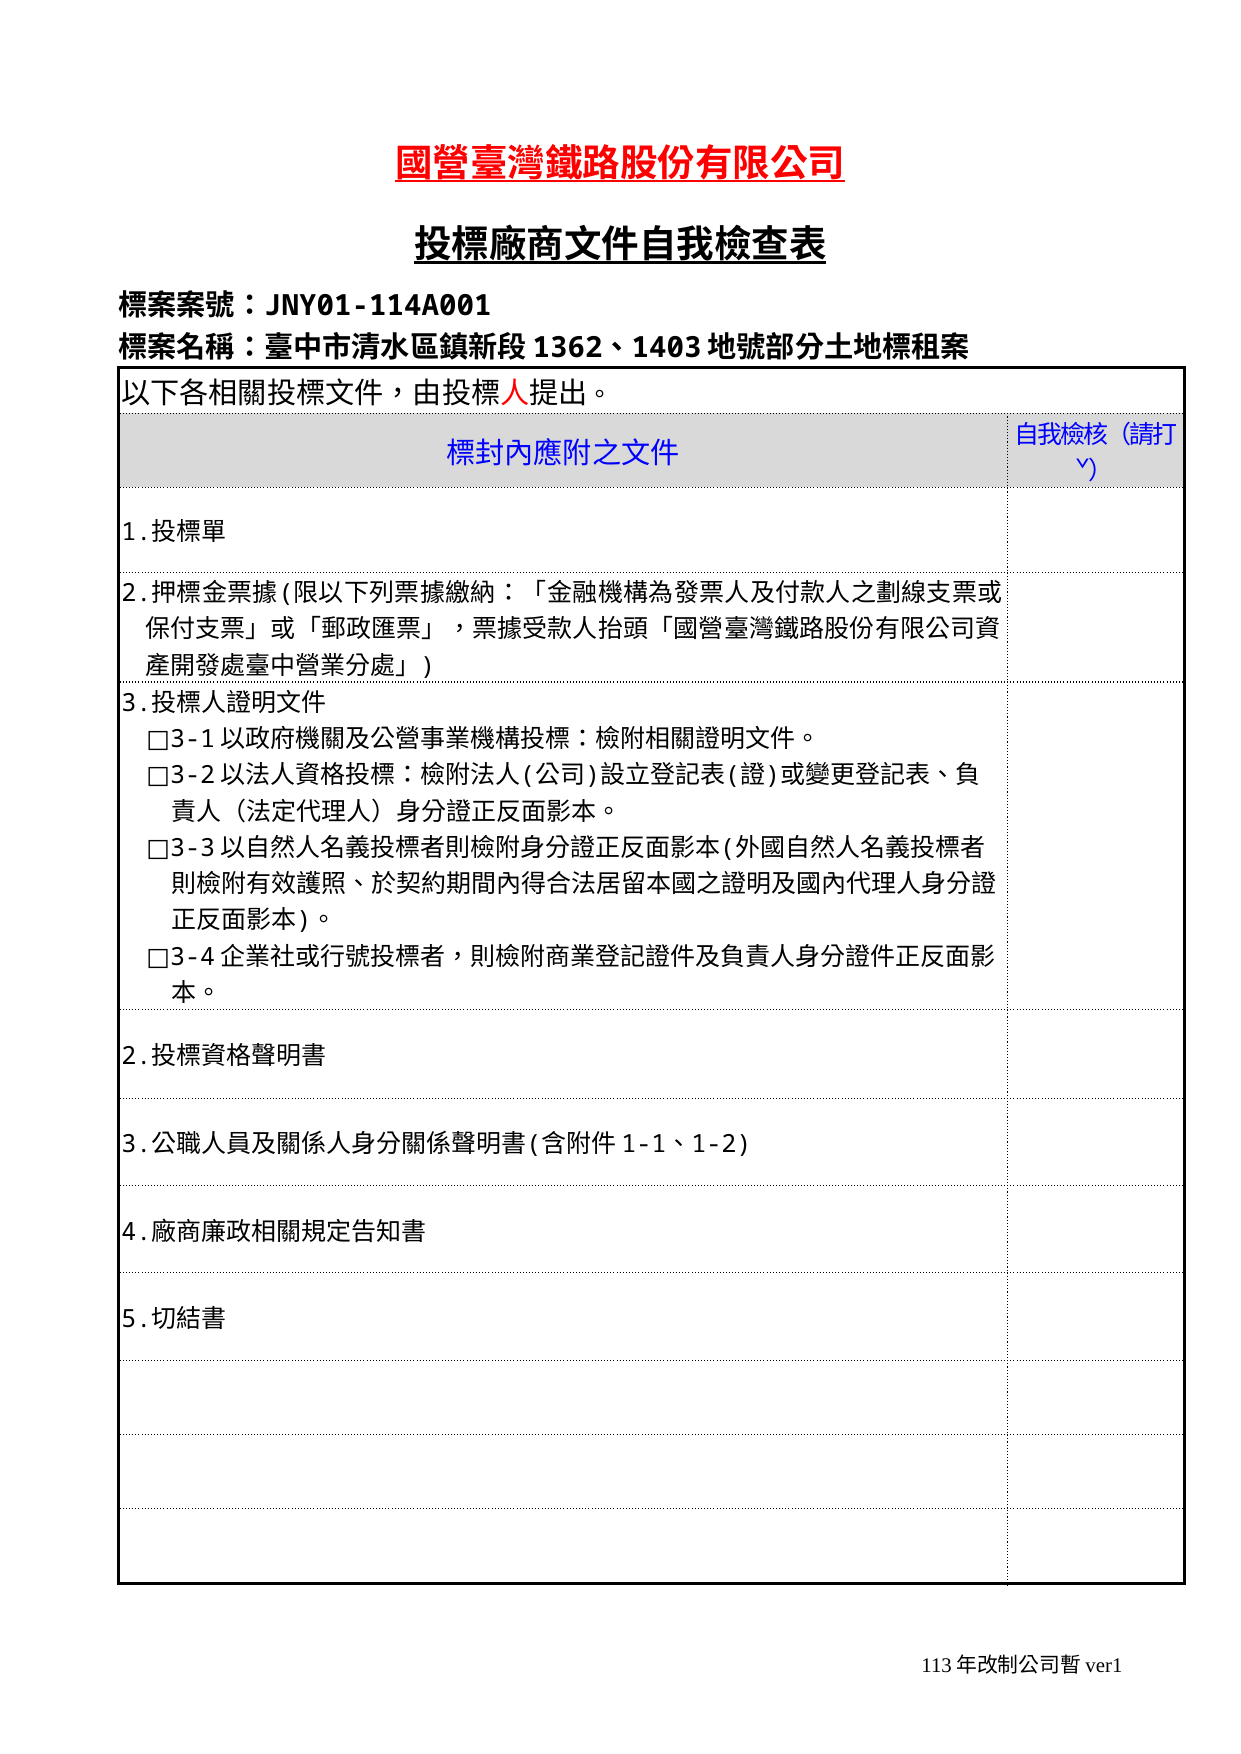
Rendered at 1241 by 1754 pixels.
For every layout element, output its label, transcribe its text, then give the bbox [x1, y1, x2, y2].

table_cell [1007, 1185, 1183, 1272]
text 標案名稱：臺中市清水區鎮新段1362、1403地號部分土地標租案 [118, 323, 1122, 366]
table_cell 2.押標金票據(限以下列票據繳納：「金融機構為發票人及付款人之劃線支票或保付支票」或「郵政匯票」，票據受款人抬頭「國營臺灣鐵路股份有限公司資產開發處臺中營業分處」) [120, 572, 1007, 681]
table_cell 2.投標資格聲明書 [120, 1009, 1007, 1098]
table_cell [1007, 1009, 1183, 1098]
table_cell 3.投標人證明文件 □3-1以政府機關及公營事業機構投標：檢附相關證明文件。 □3-2以法人資格投標：檢附法人(公司)設立登記表(證)或變更登記表、負責人（法定代理人）身分證正反面影本。 □3-3以自然人名義投標者則檢附身分證正反面影本(外國自然人名義投標者則檢附有效護照、於契約期間內得合法居留本國之證明及國內代理人身分證正反面影本)。 □3-4企業社或行號投標者，則檢附商業登記證件及負責人身分證件正反面影本。 [120, 681, 1007, 1009]
table_cell [1007, 1508, 1183, 1582]
text 標案案號：JNY01-114A001 [118, 281, 1122, 323]
table_header 以下各相關投標文件，由投標人提出。 [120, 369, 1183, 413]
table_cell [120, 1360, 1007, 1434]
table_cell [120, 1508, 1007, 1582]
text 投標廠商文件自我檢查表 [118, 200, 1122, 262]
table_cell [1007, 487, 1183, 572]
table_cell 自我檢核（請打ˇ） [1007, 413, 1183, 487]
table_cell 標封內應附之文件 [120, 413, 1007, 487]
table_cell [1007, 681, 1183, 1009]
table_cell 5.切結書 [120, 1272, 1007, 1359]
table_cell [120, 1434, 1007, 1508]
text 國營臺灣鐵路股份有限公司 [118, 119, 1122, 181]
table_cell 4.廠商廉政相關規定告知書 [120, 1185, 1007, 1272]
table_cell 3.公職人員及關係人身分關係聲明書(含附件1-1、1-2) [120, 1098, 1007, 1185]
table_cell [1007, 1360, 1183, 1434]
table_cell [1007, 1434, 1183, 1508]
table_cell [1007, 1098, 1183, 1185]
table_cell [1007, 572, 1183, 681]
table_cell [1007, 1272, 1183, 1359]
table_cell 1.投標單 [120, 487, 1007, 572]
